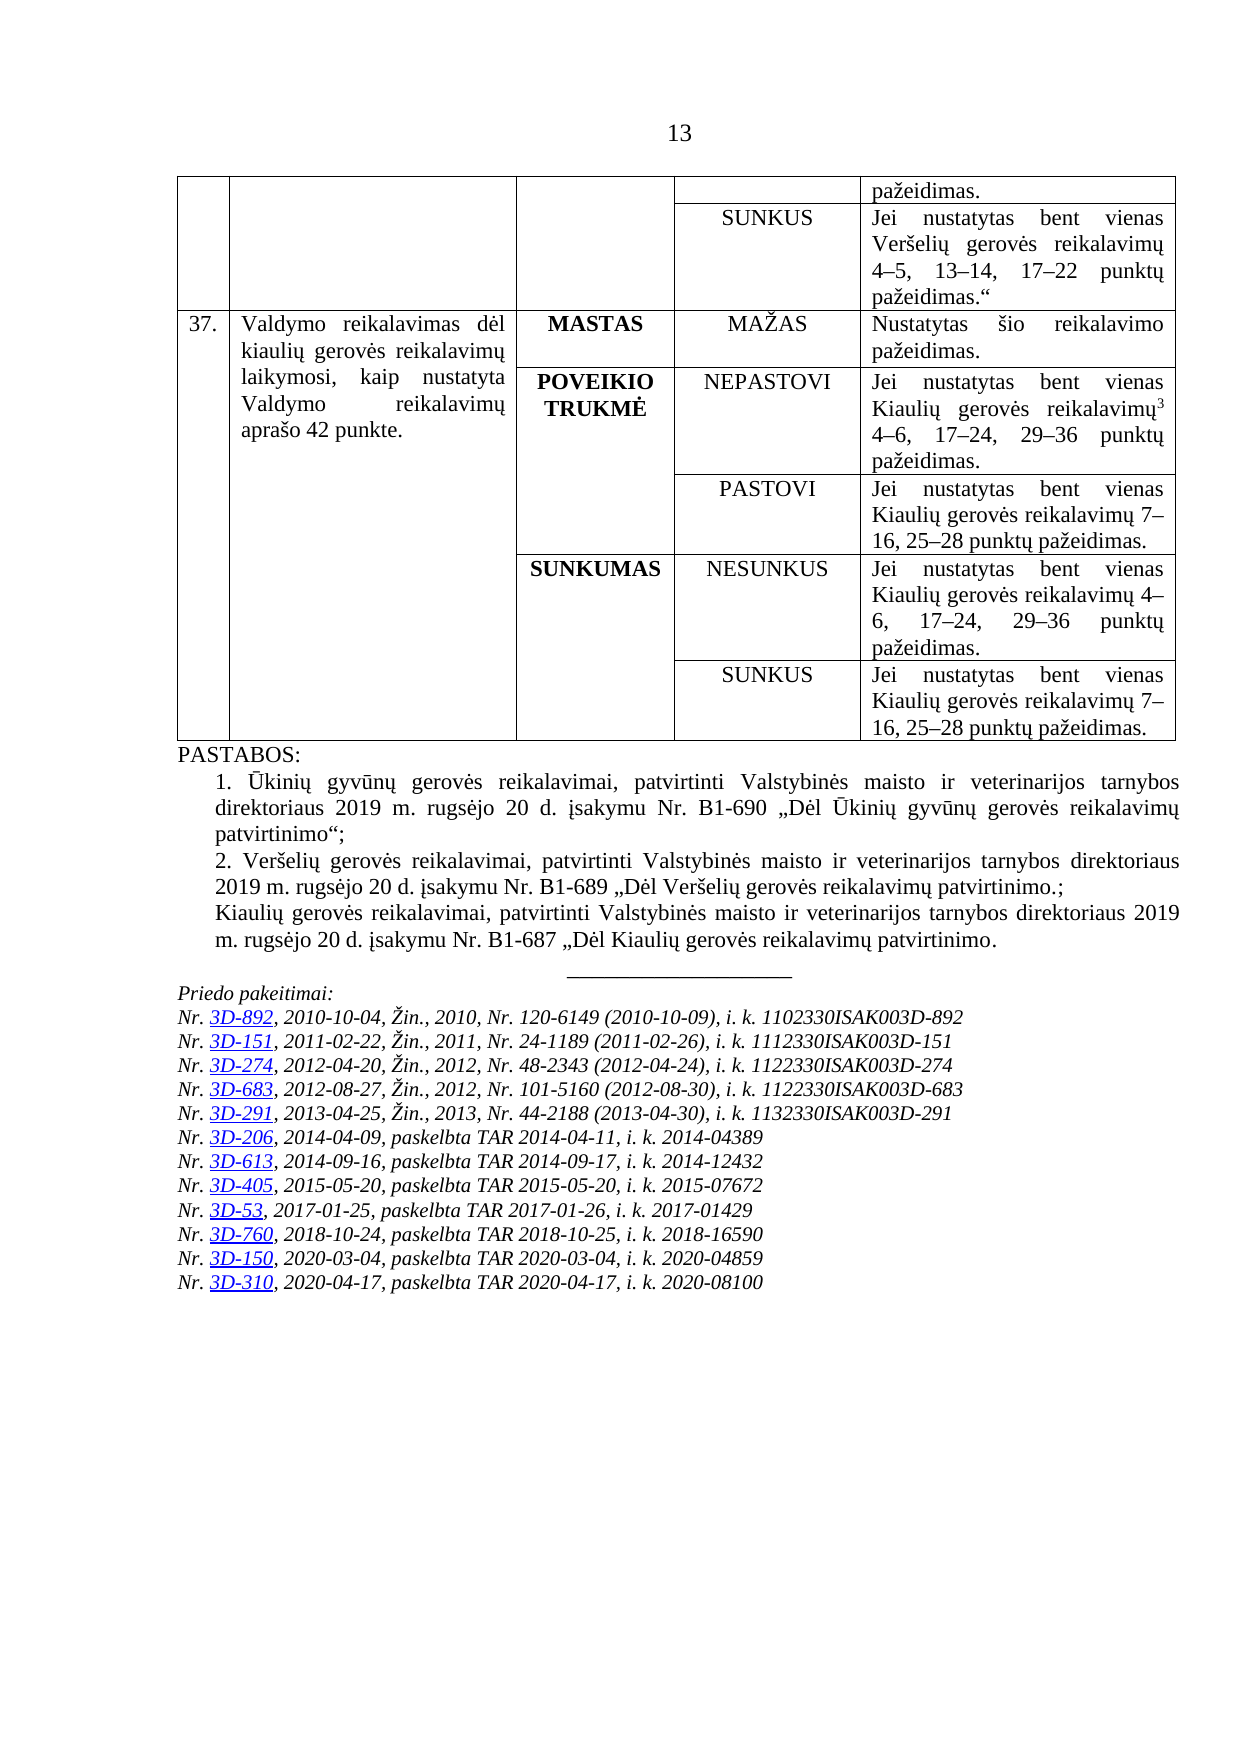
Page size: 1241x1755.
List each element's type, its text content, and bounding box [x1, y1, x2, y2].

table_cell SUNKUS [675, 661, 860, 740]
text Nr. 3D-151, 2011-02-22, Žin., 2011, Nr. 24-1189 (2011-02-26), i. k. 1112330ISAK003D-151 [177, 1029, 1181, 1053]
text Nr. 3D-206, 2014-04-09, paskelbta TAR 2014-04-11, i. k. 2014-04389 [177, 1125, 1181, 1149]
table_cell SUNKUS [675, 204, 860, 309]
table_cell 37. [178, 311, 229, 740]
table_cell Valdymo reikalavimas dėl kiaulių gerovės reikalavimų laikymosi, kaip nustatyta Valdymo reikalavimų aprašo 42 punkte. [230, 311, 516, 740]
table_cell Jei nustatytas bent vienas Kiaulių gerovės reikalavimų3 4–6, 17–24, 29–36 punktų pažeidimas. [861, 368, 1175, 474]
table_cell Jei nustatytas bent vienas Kiaulių gerovės reikalavimų 7–16, 25–28 punktų pažeidimas. [861, 475, 1175, 554]
table_cell Jei nustatytas bent vienas Kiaulių gerovės reikalavimų 4–6, 17–24, 29–36 punktų pažeidimas. [861, 555, 1175, 660]
table_cell Nustatytas šio reikalavimo pažeidimas. [861, 311, 1175, 367]
table_cell [1176, 554, 1181, 660]
table_cell NEPASTOVI [675, 368, 860, 474]
text Nr. 3D-613, 2014-09-16, paskelbta TAR 2014-09-17, i. k. 2014-12432 [177, 1149, 1181, 1173]
table_cell [1176, 367, 1181, 474]
text Nr. 3D-310, 2020-04-17, paskelbta TAR 2020-04-17, i. k. 2020-08100 [177, 1270, 1181, 1294]
text Kiaulių gerovės reikalavimai, patvirtinti Valstybinės maisto ir veterinarijos tarnybos direktoriaus 2019 m. rugsėjo 20 d. įsakymu Nr. B1-687 „Dėl Kiaulių gerovės reikalavimų patvirtinimo. [215, 899, 1181, 952]
table_cell [675, 177, 860, 203]
table_cell [178, 177, 229, 309]
text __________________ [177, 952, 1181, 981]
table_cell [517, 177, 674, 309]
table_cell NESUNKUS [675, 555, 860, 660]
text Nr. 3D-405, 2015-05-20, paskelbta TAR 2015-05-20, i. k. 2015-07672 [177, 1173, 1181, 1197]
text 1. Ūkinių gyvūnų gerovės reikalavimai, patvirtinti Valstybinės maisto ir veterinarijos tarnybos direktoriaus 2019 m. rugsėjo 20 d. įsakymu Nr. B1-690 „Dėl Ūkinių gyvūnų gerovės reikalavimų patvirtinimo“; [215, 768, 1181, 847]
table_cell [1176, 310, 1181, 367]
table_cell [1176, 203, 1181, 309]
table_cell pažeidimas. [861, 177, 1175, 203]
text Priedo pakeitimai: [177, 981, 1181, 1005]
table_cell MASTAS [517, 311, 674, 367]
table_cell Jei nustatytas bent vienas Veršelių gerovės reikalavimų 4–5, 13–14, 17–22 punktų pažeidimas.“ [861, 204, 1175, 309]
table_cell Jei nustatytas bent vienas Kiaulių gerovės reikalavimų 7–16, 25–28 punktų pažeidimas. [861, 661, 1175, 740]
text Nr. 3D-291, 2013-04-25, Žin., 2013, Nr. 44-2188 (2013-04-30), i. k. 1132330ISAK003D-291 [177, 1101, 1181, 1125]
text Nr. 3D-683, 2012-08-27, Žin., 2012, Nr. 101-5160 (2012-08-30), i. k. 1122330ISAK003D-683 [177, 1077, 1181, 1101]
text Nr. 3D-150, 2020-03-04, paskelbta TAR 2020-03-04, i. k. 2020-04859 [177, 1246, 1181, 1270]
text Nr. 3D-760, 2018-10-24, paskelbta TAR 2018-10-25, i. k. 2018-16590 [177, 1222, 1181, 1246]
table_cell [1176, 474, 1181, 554]
text 2. Veršelių gerovės reikalavimai, patvirtinti Valstybinės maisto ir veterinarijos tarnybos direktoriaus 2019 m. rugsėjo 20 d. įsakymu Nr. B1-689 „Dėl Veršelių gerovės reikalavimų patvirtinimo.; [215, 847, 1181, 899]
table_cell SUNKUMAS [517, 555, 674, 740]
table_cell MAŽAS [675, 311, 860, 367]
table_cell [230, 177, 516, 309]
table_cell POVEIKIO TRUKMĖ [517, 368, 674, 554]
text Nr. 3D-274, 2012-04-20, Žin., 2012, Nr. 48-2343 (2012-04-24), i. k. 1122330ISAK003D-274 [177, 1053, 1181, 1077]
text PASTABOS: [177, 741, 1181, 768]
text Nr. 3D-53, 2017-01-25, paskelbta TAR 2017-01-26, i. k. 2017-01429 [177, 1197, 1181, 1222]
table_cell PASTOVI [675, 475, 860, 554]
table_cell [1176, 176, 1181, 203]
table_cell [1176, 660, 1181, 740]
text Nr. 3D-892, 2010-10-04, Žin., 2010, Nr. 120-6149 (2010-10-09), i. k. 1102330ISAK003D-892 [177, 1005, 1181, 1029]
